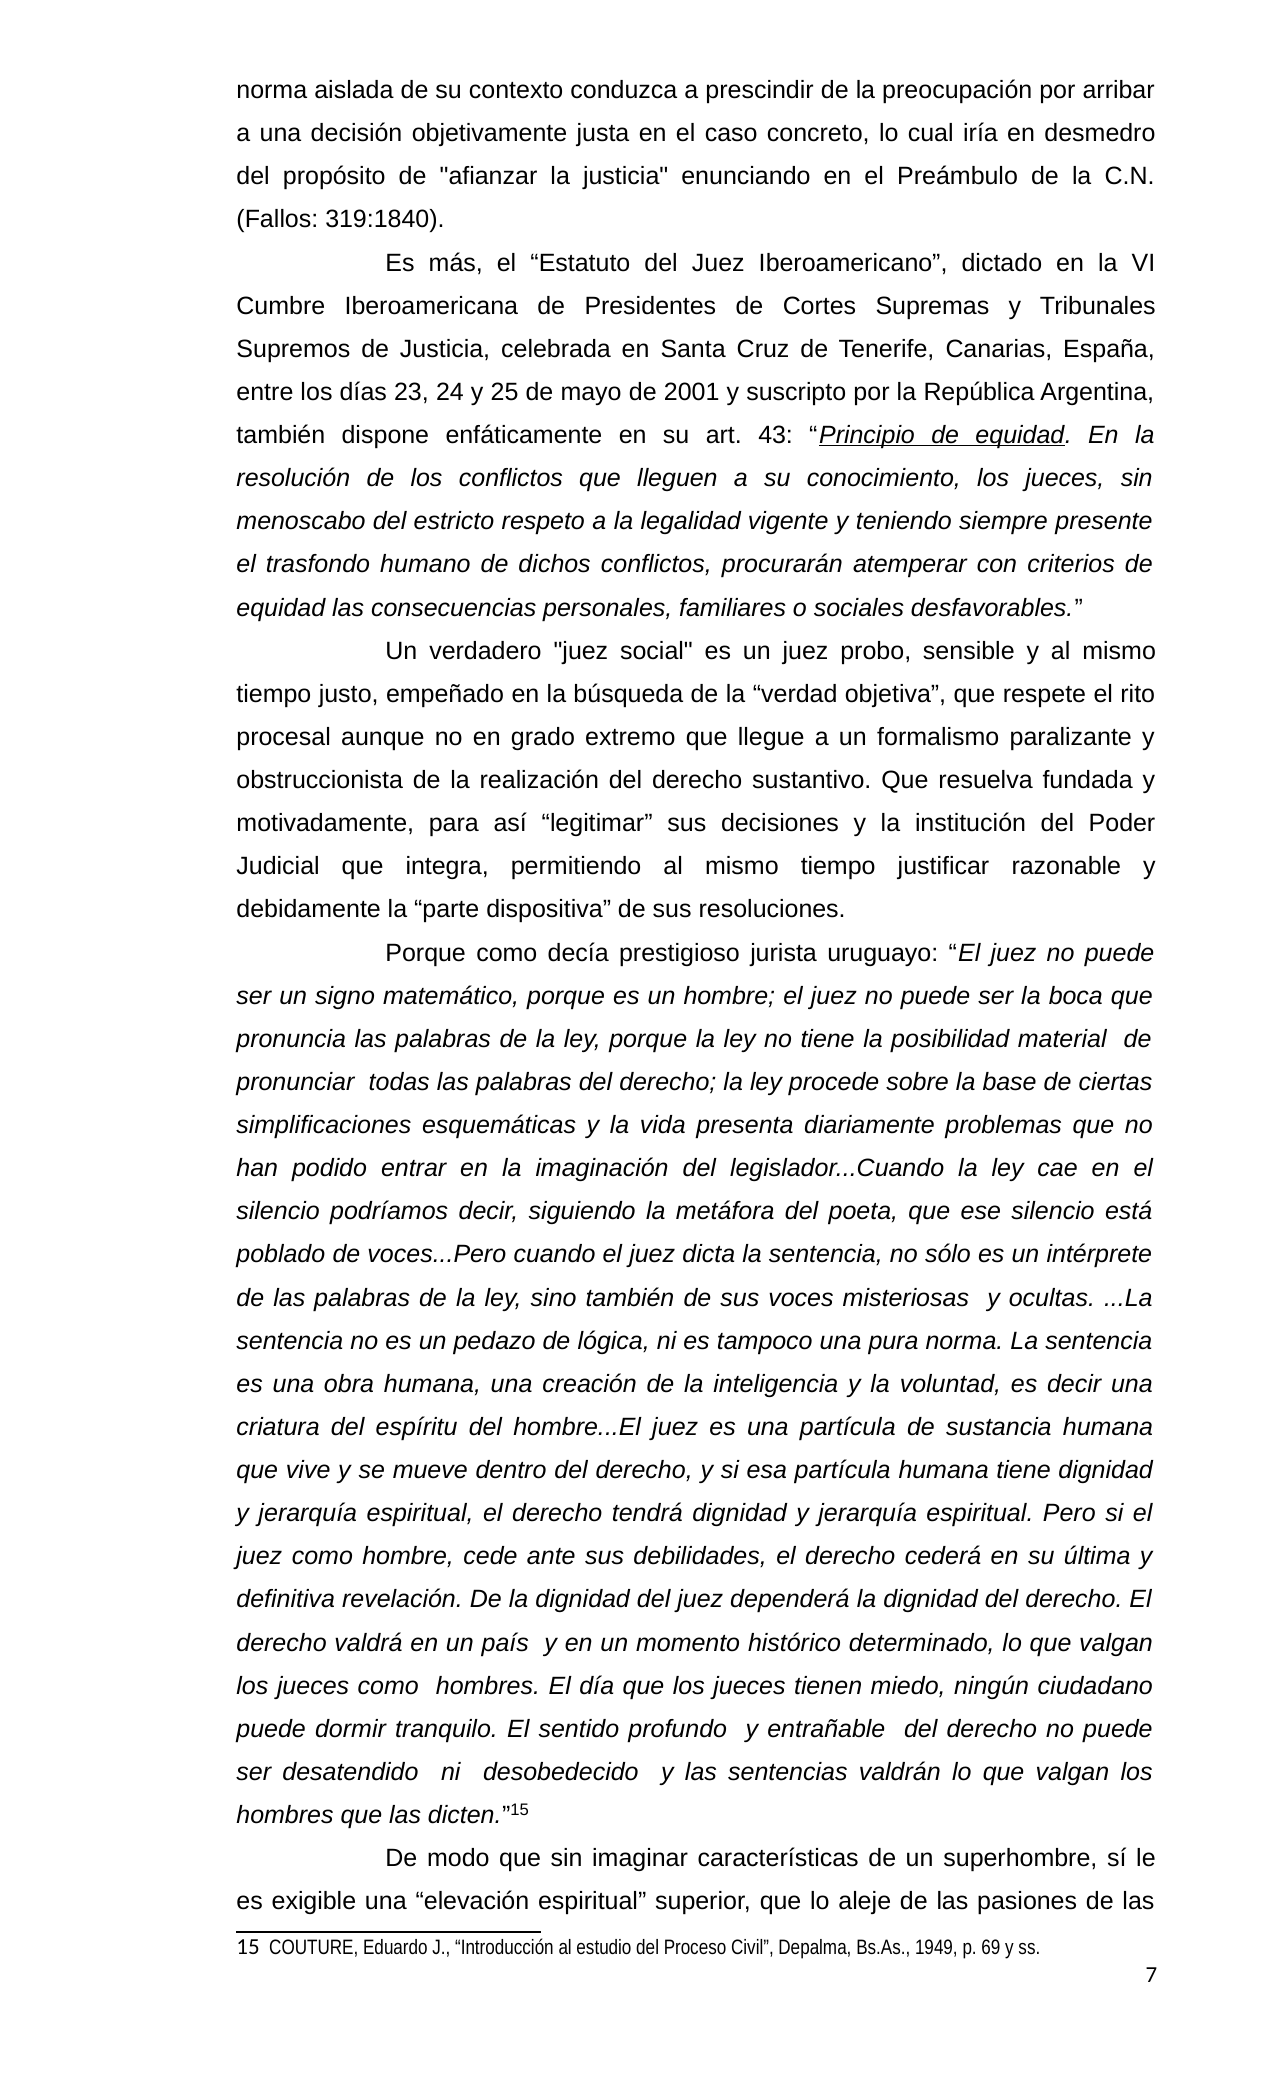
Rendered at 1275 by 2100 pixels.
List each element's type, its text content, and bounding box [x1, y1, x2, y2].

text Un verdadero "juez social" es un juez probo, sensible y al mismo tiempo justo, empeñado en la búsqueda de la “verdad objetiva”, que respete el rito procesal aunque no en grado extremo que llegue a un formalismo paralizante y obstruccionista de la realización del derecho sustantivo. Que resuelva fundada y motivadamente, para así “legitimar” sus decisiones y la institución del Poder Judicial que integra, permitiendo al mismo tiempo justificar razonable y debidamente la “parte dispositiva” de sus resoluciones. [236, 636, 1157, 923]
text COUTURE, Eduardo J., “Introducción al estudio del Proceso Civil”, Depalma, Bs.As., 1949, p. 69 y ss. [236, 1932, 1157, 1960]
text De modo que sin imaginar características de un superhombre, sí le es exigible una “elevación espiritual” superior, que lo aleje de las pasiones de las [236, 1843, 1157, 1915]
text norma aislada de su contexto conduzca a prescindir de la preocupación por arribar a una decisión objetivamente justa en el caso concreto, lo cual iría en desmedro del propósito de "afianzar la justicia" enunciando en el Preámbulo de la C.N. (Fallos: 319:1840). [236, 75, 1157, 233]
text Porque como decía prestigioso jurista uruguayo: “El juez no puede ser un signo matemático, porque es un hombre; el juez no puede ser la boca que pronuncia las palabras de la ley, porque la ley no tiene la posibilidad material de pronunciar todas las palabras del derecho; la ley procede sobre la base de ciertas simplificaciones esquemáticas y la vida presenta diariamente problemas que no han podido entrar en la imaginación del legislador...Cuando la ley cae en el silencio podríamos decir, siguiendo la metáfora del poeta, que ese silencio está poblado de voces...Pero cuando el juez dicta la sentencia, no sólo es un intérprete de las palabras de la ley, sino también de sus voces misteriosas y ocultas. ...La sentencia no es un pedazo de lógica, ni es tampoco una pura norma. La sentencia es una obra humana, una creación de la inteligencia y la voluntad, es decir una criatura del espíritu del hombre...El juez es una partícula de sustancia humana que vive y se mueve dentro del derecho, y si esa partícula humana tiene dignidad y jerarquía espiritual, el derecho tendrá dignidad y jerarquía espiritual. Pero si el juez como hombre, cede ante sus debilidades, el derecho cederá en su última y definitiva revelación. De la dignidad del juez dependerá la dignidad del derecho. El derecho valdrá en un país y en un momento histórico determinado, lo que valgan los jueces como hombres. El día que los jueces tienen miedo, ningún ciudadano puede dormir tranquilo. El sentido profundo y entrañable del derecho no puede ser desatendido ni desobedecido y las sentencias valdrán lo que valgan los hombres que las dicten.” [236, 937, 1157, 1829]
text Es más, el “Estatuto del Juez Iberoamericano”, dictado en la VI Cumbre Iberoamericana de Presidentes de Cortes Supremas y Tribunales Supremos de Justicia, celebrada en Santa Cruz de Tenerife, Canarias, España, entre los días 23, 24 y 25 de mayo de 2001 y suscripto por la República Argentina, también dispone enfáticamente en su art. 43: “Principio de equidad. En la resolución de los conflictos que lleguen a su conocimiento, los jueces, sin menoscabo del estricto respeto a la legalidad vigente y teniendo siempre presente el trasfondo humano de dichos conflictos, procurarán atemperar con criterios de equidad las consecuencias personales, familiares o sociales desfavorables.” [236, 247, 1157, 621]
